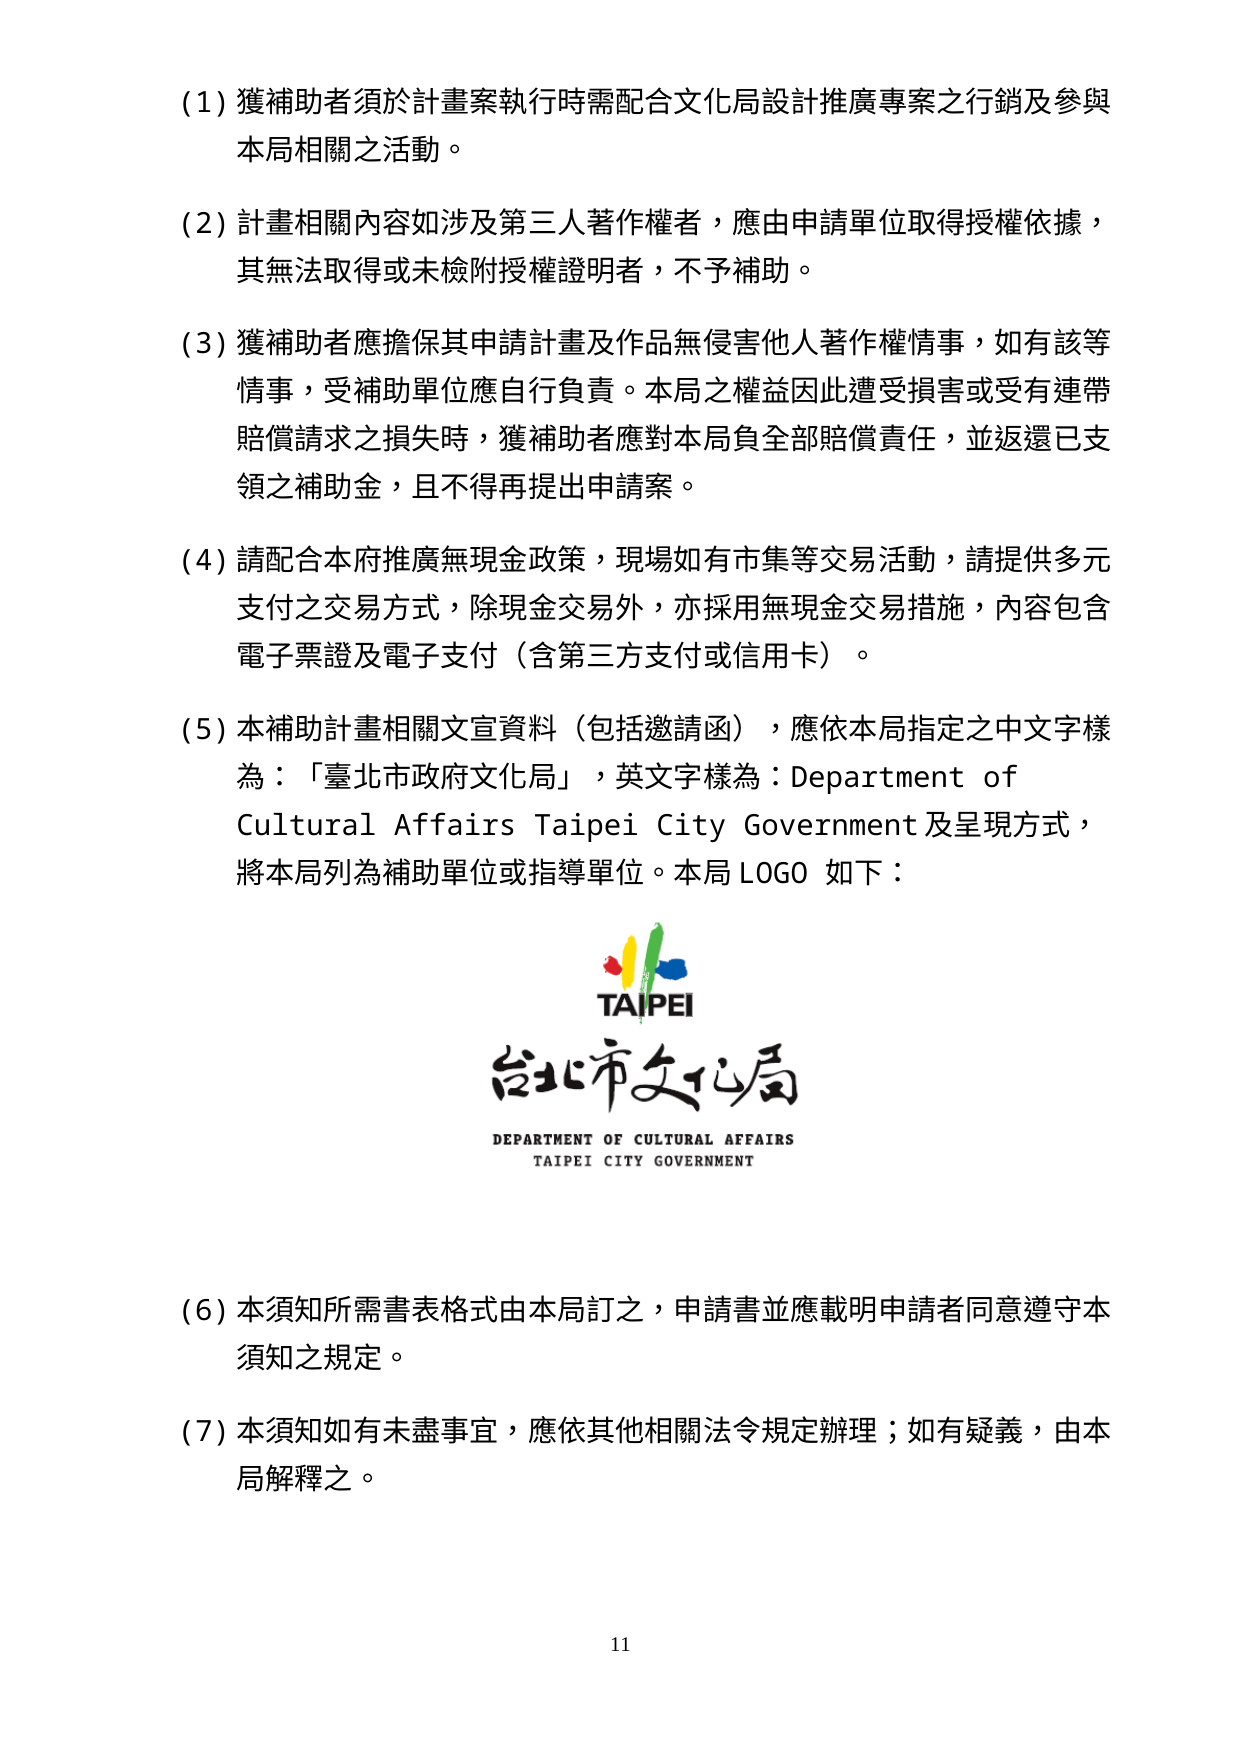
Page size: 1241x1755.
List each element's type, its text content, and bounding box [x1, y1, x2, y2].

list 獲補助者須於計畫案執行時需配合文化局設計推廣專案之行銷及參與本局相關之活動。 [177, 74, 1122, 170]
list 獲補助者應擔保其申請計畫及作品無侵害他人著作權情事，如有該等情事，受補助單位應自行負責。本局之權益因此遭受損害或受有連帶賠償請求之損失時，獲補助者應對本局負全部賠償責任，並返還已支領之補助金，且不得再提出申請案。 [177, 316, 1122, 507]
list 本須知所需書表格式由本局訂之，申請書並應載明申請者同意遵守本須知之規定。 [177, 1282, 1122, 1378]
list 本須知如有未盡事宜，應依其他相關法令規定辦理；如有疑義，由本局解釋之。 [177, 1403, 1122, 1499]
list 請配合本府推廣無現金政策，現場如有市集等交易活動，請提供多元支付之交易方式，除現金交易外，亦採用無現金交易措施，內容包含電子票證及電子支付（含第三方支付或信用卡）。 [177, 532, 1122, 676]
list 本補助計畫相關文宣資料（包括邀請函），應依本局指定之中文字樣為：「臺北市政府文化局」，英文字樣為：Department of Cultural Affairs Taipei City Government及呈現方式，將本局列為補助單位或指導單位。本局LOGO 如下： [177, 701, 1122, 893]
list 計畫相關內容如涉及第三人著作權者，應由申請單位取得授權依據，其無法取得或未檢附授權證明者，不予補助。 [177, 195, 1122, 291]
